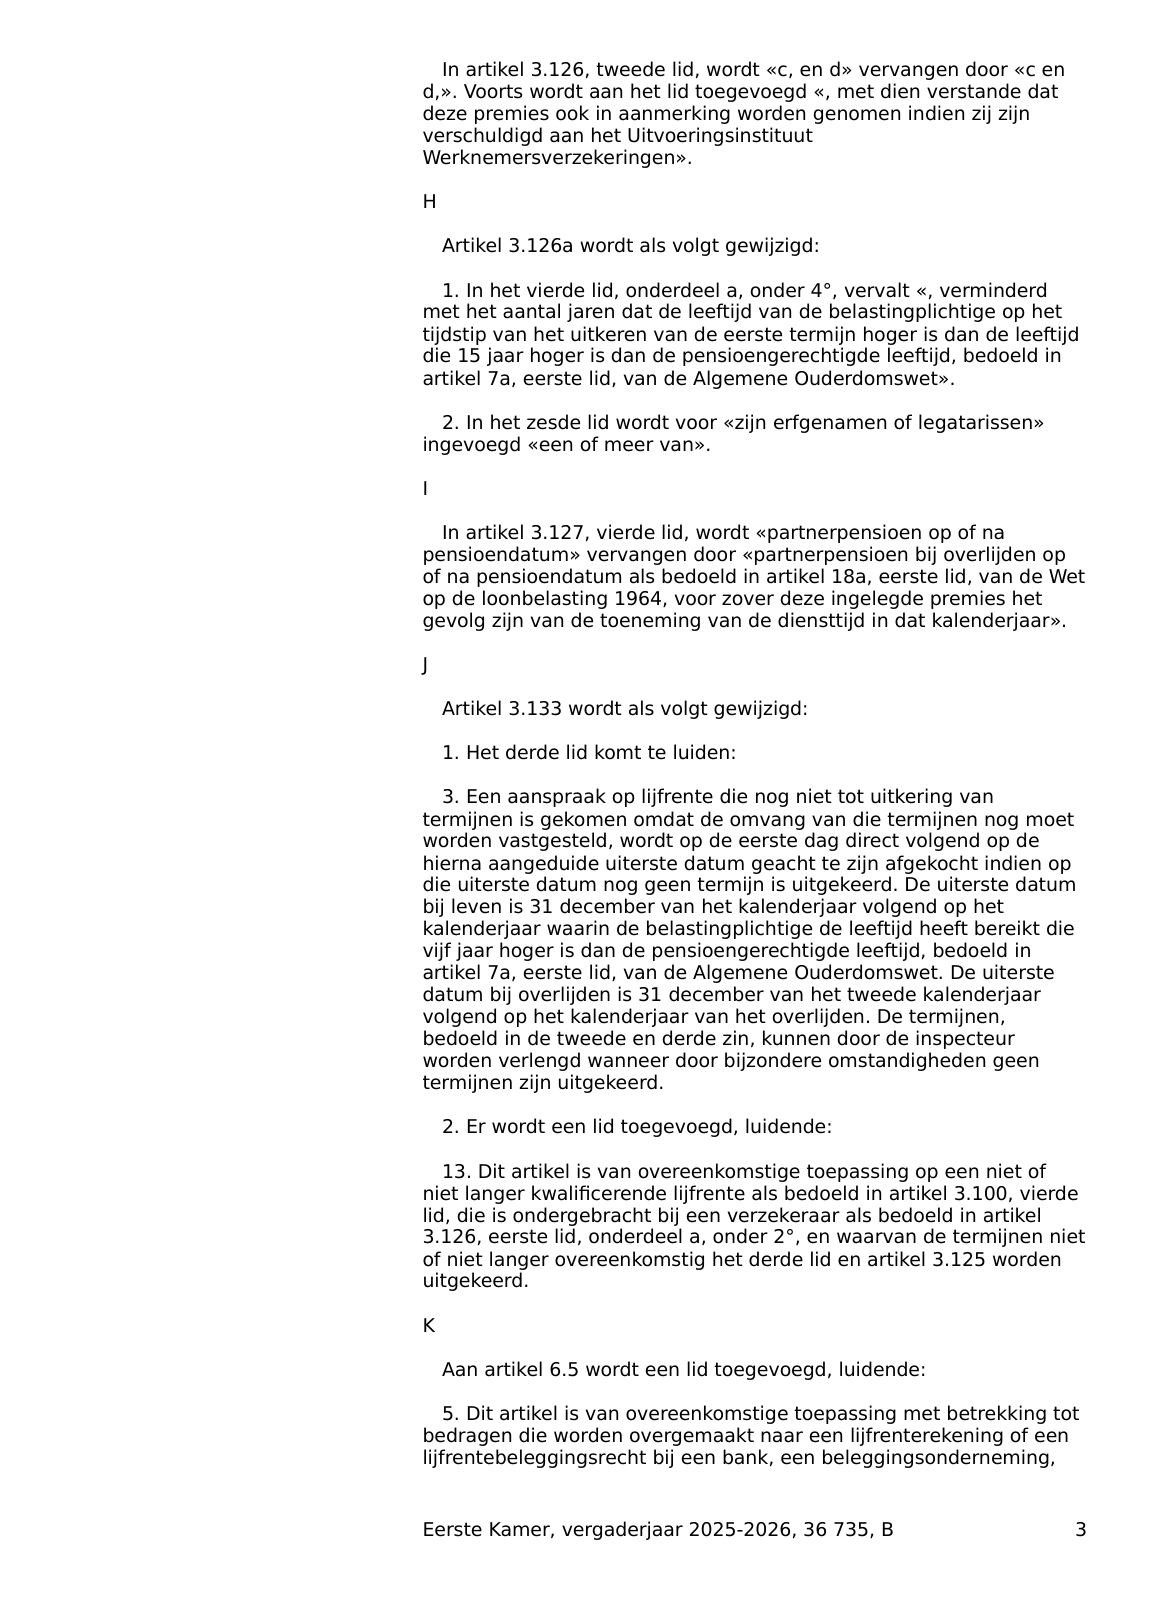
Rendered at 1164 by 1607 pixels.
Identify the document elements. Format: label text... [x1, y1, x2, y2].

text 5. Dit artikel is van overeenkomstige toepassing met betrekking tot bedragen die worden overgemaakt naar een lijfrenterekening of een lijfrentebeleggingsrecht bij een bank, een beleggingsonderneming, [422, 1403, 1087, 1469]
text H [422, 191, 1087, 213]
text 1. Het derde lid komt te luiden: [422, 742, 1087, 764]
text 13. Dit artikel is van overeenkomstige toepassing op een niet of niet langer kwalificerende lijfrente als bedoeld in artikel 3.100, vierde lid, die is ondergebracht bij een verzekeraar als bedoeld in artikel 3.126, eerste lid, onderdeel a, onder 2°, en waarvan de termijnen niet of niet langer overeenkomstig het derde lid en artikel 3.125 worden uitgekeerd. [422, 1161, 1087, 1292]
text 3. Een aanspraak op lijfrente die nog niet tot uitkering van termijnen is gekomen omdat de omvang van die termijnen nog moet worden vastgesteld, wordt op de eerste dag direct volgend op de hierna aangeduide uiterste datum geacht te zijn afgekocht indien op die uiterste datum nog geen termijn is uitgekeerd. De uiterste datum bij leven is 31 december van het kalenderjaar volgend op het kalenderjaar waarin de belastingplichtige de leeftijd heeft bereikt die vijf jaar hoger is dan de pensioengerechtigde leeftijd, bedoeld in artikel 7a, eerste lid, van de Algemene Ouderdomswet. De uiterste datum bij overlijden is 31 december van het tweede kalenderjaar volgend op het kalenderjaar van het overlijden. De termijnen, bedoeld in de tweede en derde zin, kunnen door de inspecteur worden verlengd wanneer door bijzondere omstandigheden geen termijnen zijn uitgekeerd. [422, 786, 1087, 1094]
text 2. In het zesde lid wordt voor «zijn erfgenamen of legatarissen» ingevoegd «een of meer van». [422, 412, 1087, 456]
text 1. In het vierde lid, onderdeel a, onder 4°, vervalt «, verminderd met het aantal jaren dat de leeftijd van de belastingplichtige op het tijdstip van het uitkeren van de eerste termijn hoger is dan de leeftijd die 15 jaar hoger is dan de pensioengerechtigde leeftijd, bedoeld in artikel 7a, eerste lid, van de Algemene Ouderdomswet». [422, 279, 1087, 389]
text Artikel 3.133 wordt als volgt gewijzigd: [422, 698, 1087, 720]
text In artikel 3.127, vierde lid, wordt «partnerpensioen op of na pensioendatum» vervangen door «partnerpensioen bij overlijden op of na pensioendatum als bedoeld in artikel 18a, eerste lid, van de Wet op de loonbelasting 1964, voor zover deze ingelegde premies het gevolg zijn van de toeneming van de diensttijd in dat kalenderjaar». [422, 522, 1087, 632]
text 2. Er wordt een lid toegevoegd, luidende: [422, 1116, 1087, 1138]
text K [422, 1314, 1087, 1337]
text Artikel 3.126a wordt als volgt gewijzigd: [422, 235, 1087, 257]
text J [422, 654, 1087, 676]
text I [422, 478, 1087, 500]
text In artikel 3.126, tweede lid, wordt «c, en d» vervangen door «c en d,». Voorts wordt aan het lid toegevoegd «, met dien verstande dat deze premies ook in aanmerking worden genomen indien zij zijn verschuldigd aan het Uitvoeringsinstituut Werknemersverzekeringen». [422, 59, 1087, 169]
text Aan artikel 6.5 wordt een lid toegevoegd, luidende: [422, 1359, 1087, 1381]
